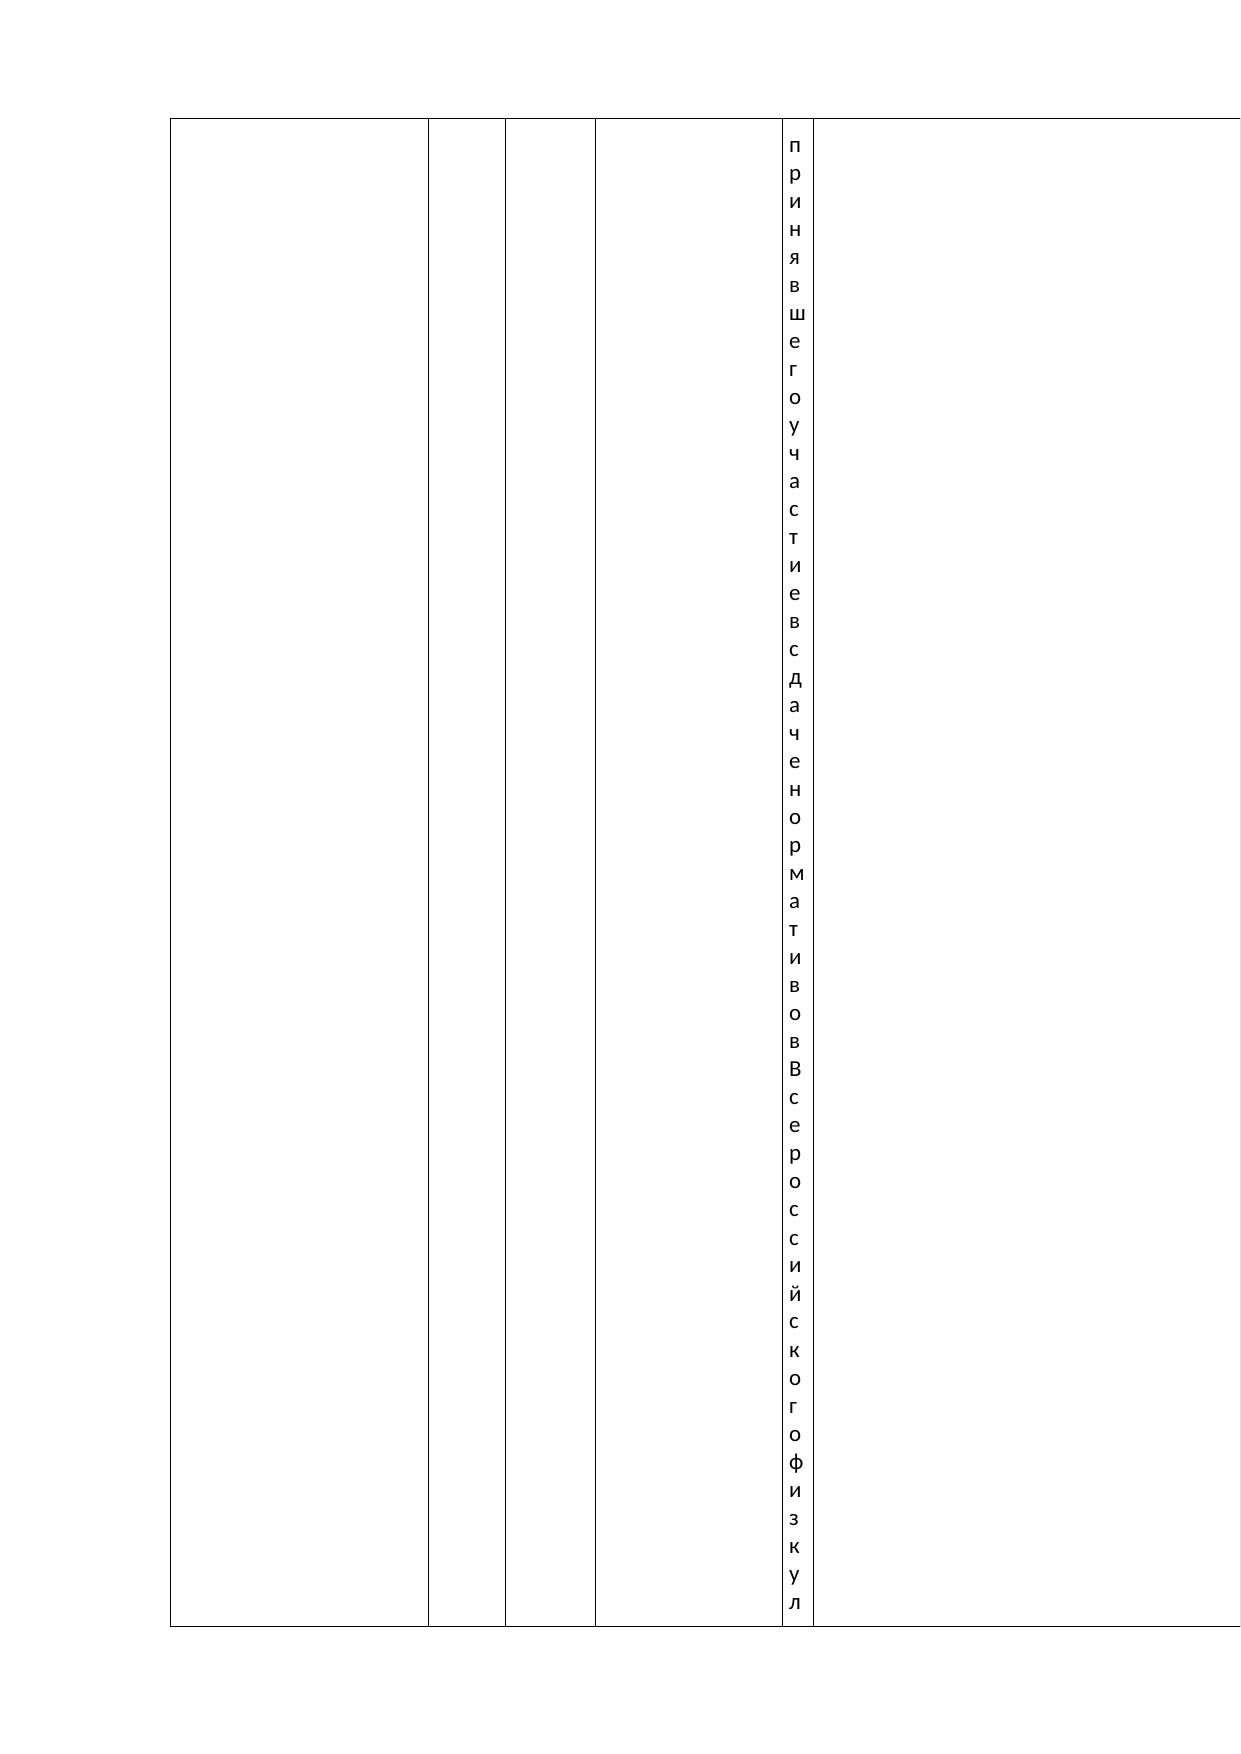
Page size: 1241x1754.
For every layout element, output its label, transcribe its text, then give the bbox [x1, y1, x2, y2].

table_cell [429, 119, 505, 1626]
table_cell [814, 119, 1240, 1626]
table_cell принявшего участие в сдаче нормативов Всероссийского физкул [783, 119, 813, 1626]
table_cell [171, 119, 428, 1626]
table_cell [596, 119, 782, 1626]
table_cell [506, 119, 595, 1626]
